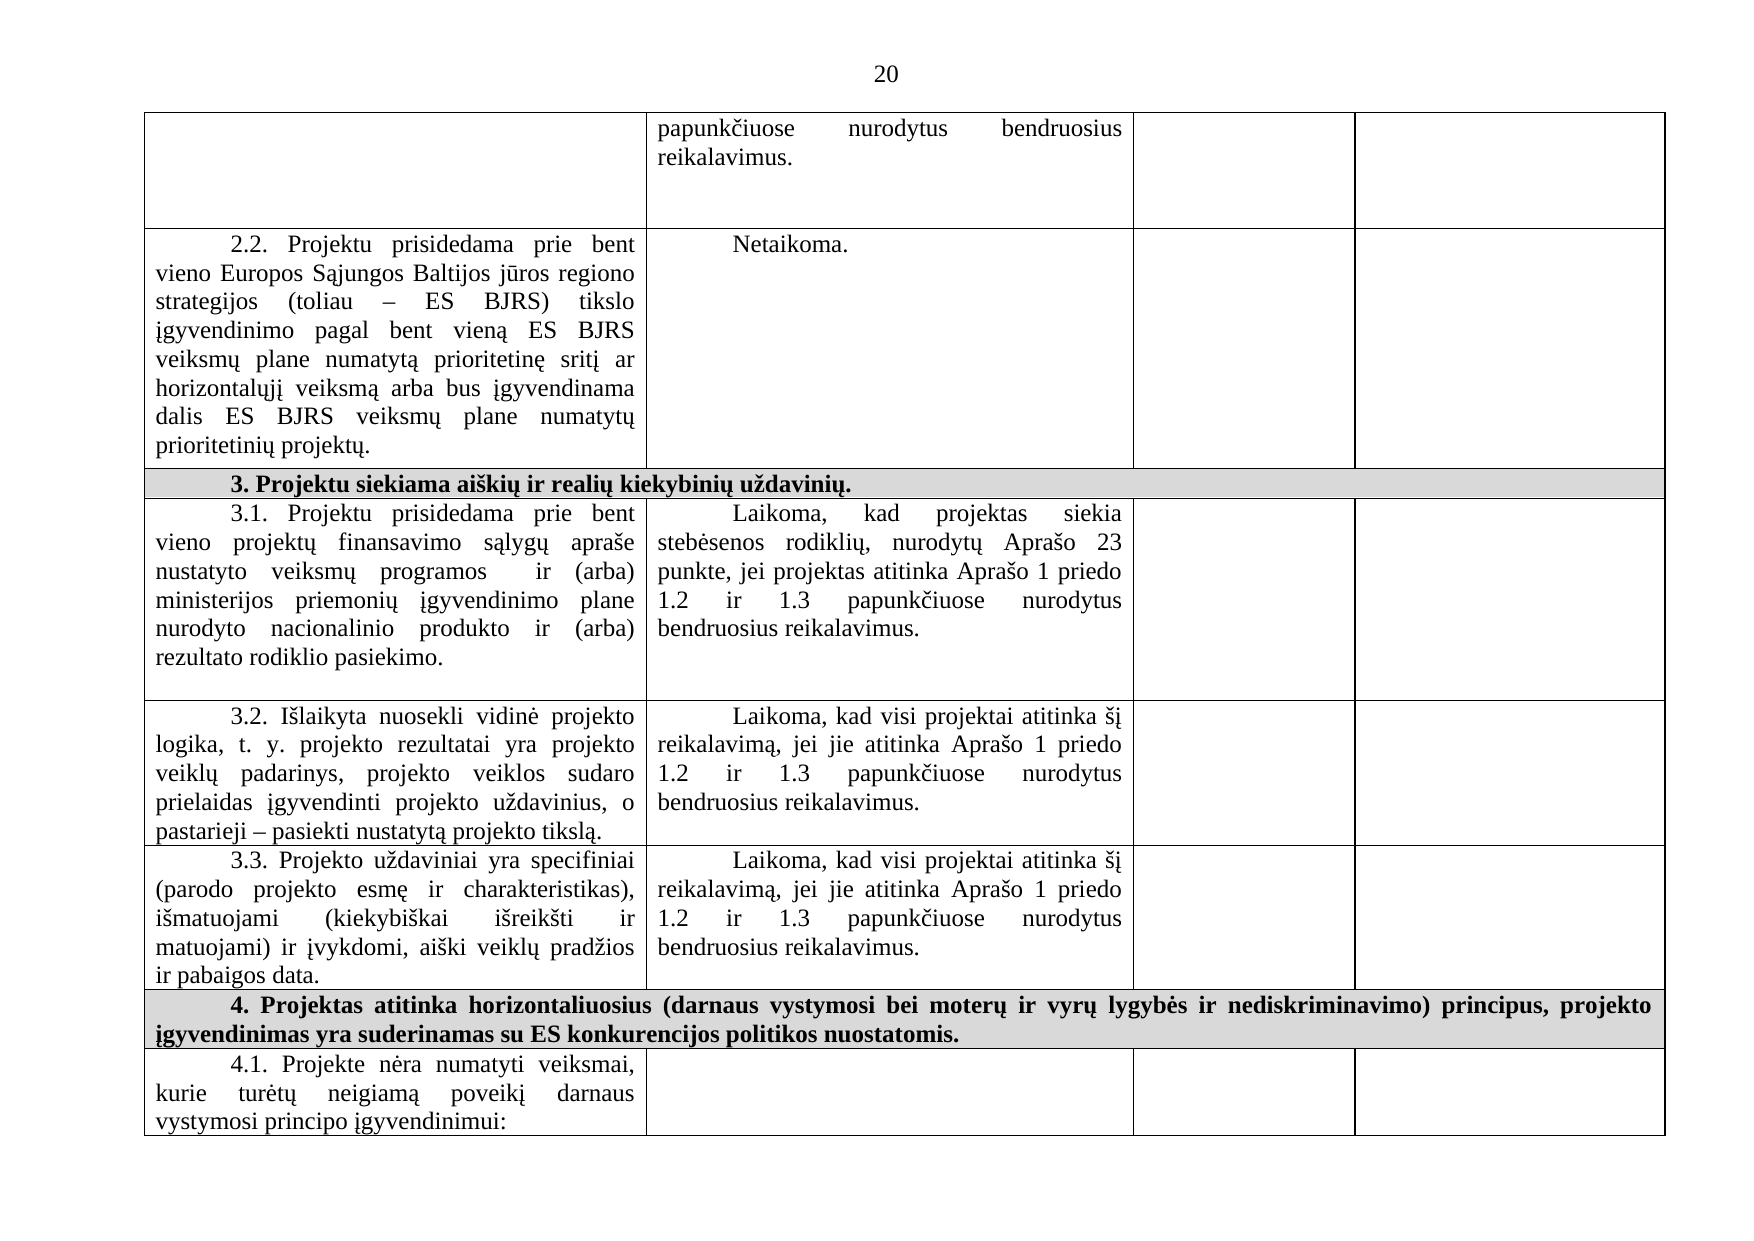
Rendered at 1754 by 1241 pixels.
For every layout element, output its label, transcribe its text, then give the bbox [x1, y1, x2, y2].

table_cell Laikoma, kad visi projektai atitinka šį reikalavimą, jei jie atitinka Aprašo 1 priedo 1.2 ir 1.3 papunkčiuose nurodytus bendruosius reikalavimus. [647, 846, 1133, 989]
table_cell [1356, 1049, 1664, 1135]
table_cell papunkčiuose nurodytus bendruosius reikalavimus. [647, 113, 1133, 228]
table_cell Laikoma, kad visi projektai atitinka šį reikalavimą, jei jie atitinka Aprašo 1 priedo 1.2 ir 1.3 papunkčiuose nurodytus bendruosius reikalavimus. [647, 701, 1133, 844]
table_cell [647, 1049, 1133, 1135]
table_cell 4. Projektas atitinka horizontaliuosius (darnaus vystymosi bei moterų ir vyrų lygybės ir nediskriminavimo) principus, projekto įgyvendinimas yra suderinamas su ES konkurencijos politikos nuostatomis. [145, 990, 1664, 1048]
table_cell [1134, 113, 1354, 228]
table_cell 3.1. Projektu prisidedama prie bent vieno projektų finansavimo sąlygų apraše nustatyto veiksmų programos ir (arba) ministerijos priemonių įgyvendinimo plane nurodyto nacionalinio produkto ir (arba) rezultato rodiklio pasiekimo. [145, 499, 646, 700]
table_cell 3.3. Projekto uždaviniai yra specifiniai (parodo projekto esmę ir charakteristikas), išmatuojami (kiekybiškai išreikšti ir matuojami) ir įvykdomi, aiški veiklų pradžios ir pabaigos data. [145, 846, 646, 989]
table_cell [1134, 229, 1354, 468]
table_cell 3.2. Išlaikyta nuosekli vidinė projekto logika, t. y. projekto rezultatai yra projekto veiklų padarinys, projekto veiklos sudaro prielaidas įgyvendinti projekto uždavinius, o pastarieji – pasiekti nustatytą projekto tikslą. [145, 701, 646, 844]
table_cell 4.1. Projekte nėra numatyti veiksmai, kurie turėtų neigiamą poveikį darnaus vystymosi principo įgyvendinimui: [145, 1049, 646, 1135]
table_cell Laikoma, kad projektas siekia stebėsenos rodiklių, nurodytų Aprašo 23 punkte, jei projektas atitinka Aprašo 1 priedo 1.2 ir 1.3 papunkčiuose nurodytus bendruosius reikalavimus. [647, 499, 1133, 700]
table_cell Netaikoma. [647, 229, 1133, 468]
table_cell [1356, 113, 1664, 228]
table_cell [145, 113, 646, 228]
table_cell [1356, 701, 1664, 844]
table_cell [1134, 701, 1354, 844]
table_cell [1356, 846, 1664, 989]
table_cell [1356, 499, 1664, 700]
table_cell 2.2. Projektu prisidedama prie bent vieno Europos Sąjungos Baltijos jūros regiono strategijos (toliau – ES BJRS) tikslo įgyvendinimo pagal bent vieną ES BJRS veiksmų plane numatytą prioritetinę sritį ar horizontalųjį veiksmą arba bus įgyvendinama dalis ES BJRS veiksmų plane numatytų prioritetinių projektų. [145, 229, 646, 468]
table_cell [1134, 1049, 1354, 1135]
table_cell [1134, 499, 1354, 700]
table_cell [1356, 229, 1664, 468]
table_cell [1134, 846, 1354, 989]
table_cell 3. Projektu siekiama aiškių ir realių kiekybinių uždavinių. [145, 469, 1664, 497]
